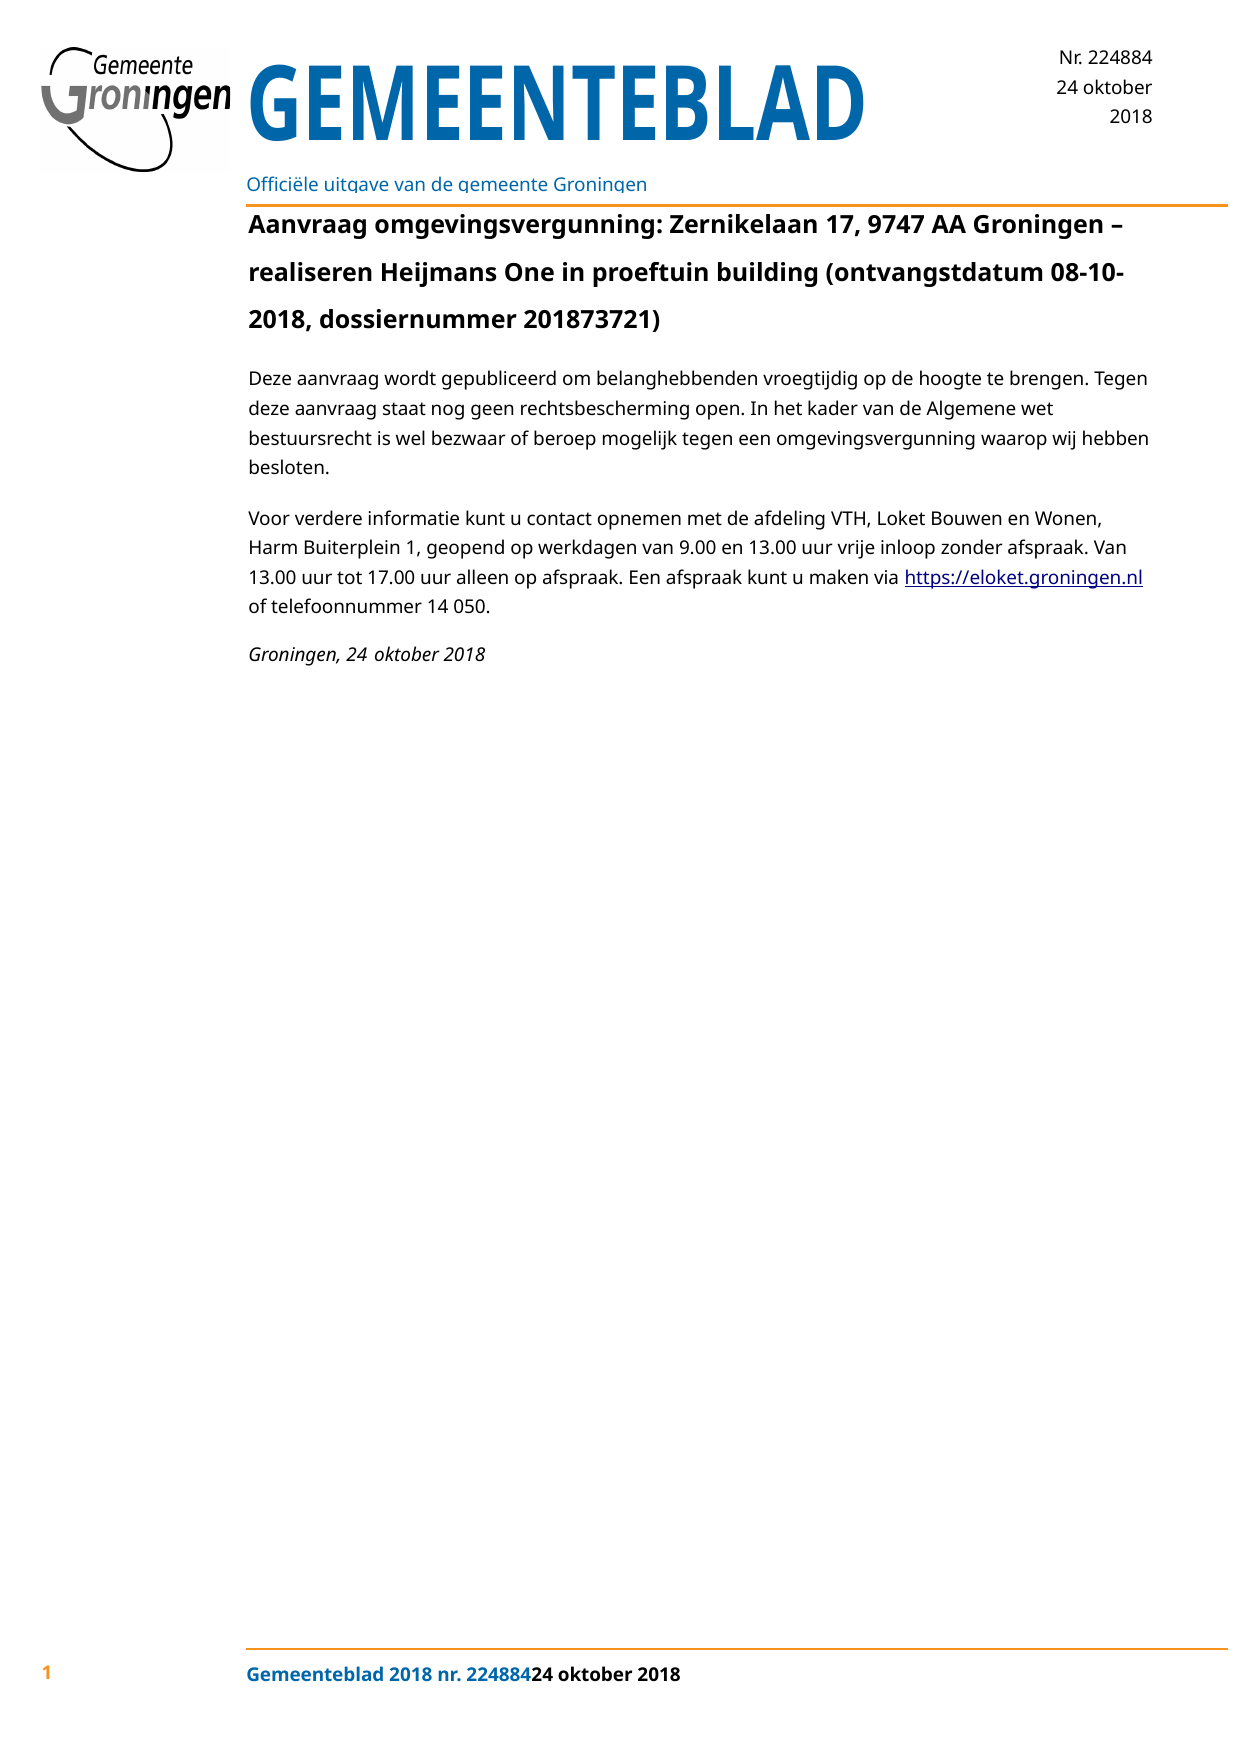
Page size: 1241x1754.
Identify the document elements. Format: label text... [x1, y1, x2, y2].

text Groningen, 24 oktober 2018 [248, 641, 1152, 667]
text Deze aanvraag wordt gepubliceerd om belanghebbenden vroegtijdig op de hoogte te brengen. Tegen deze aanvraag staat nog geen rechtsbescherming open. In het kader van de Algemene wet bestuursrecht is wel bezwaar of beroep mogelijk tegen een omgevingsvergunning waarop wij hebben besloten. [248, 366, 1152, 480]
text Aanvraag omgevingsvergunning: Zernikelaan 17, 9747 AA Groningen – realiseren Heijmans One in proeftuin building (ontvangstdatum 08-10-2018, dossiernummer 201873721) [248, 207, 1152, 336]
text Voor verdere informatie kunt u contact opnemen met de afdeling VTH, Loket Bouwen en Wonen, Harm Buiterplein 1, geopend op werkdagen van 9.00 en 13.00 uur vrije inloop zonder afspraak. Van 13.00 uur tot 17.00 uur alleen op afspraak. Een afspraak kunt u maken via https://eloket.groningen.nl of telefoonnummer 14 050. [248, 505, 1152, 619]
picture [41, 47, 231, 172]
